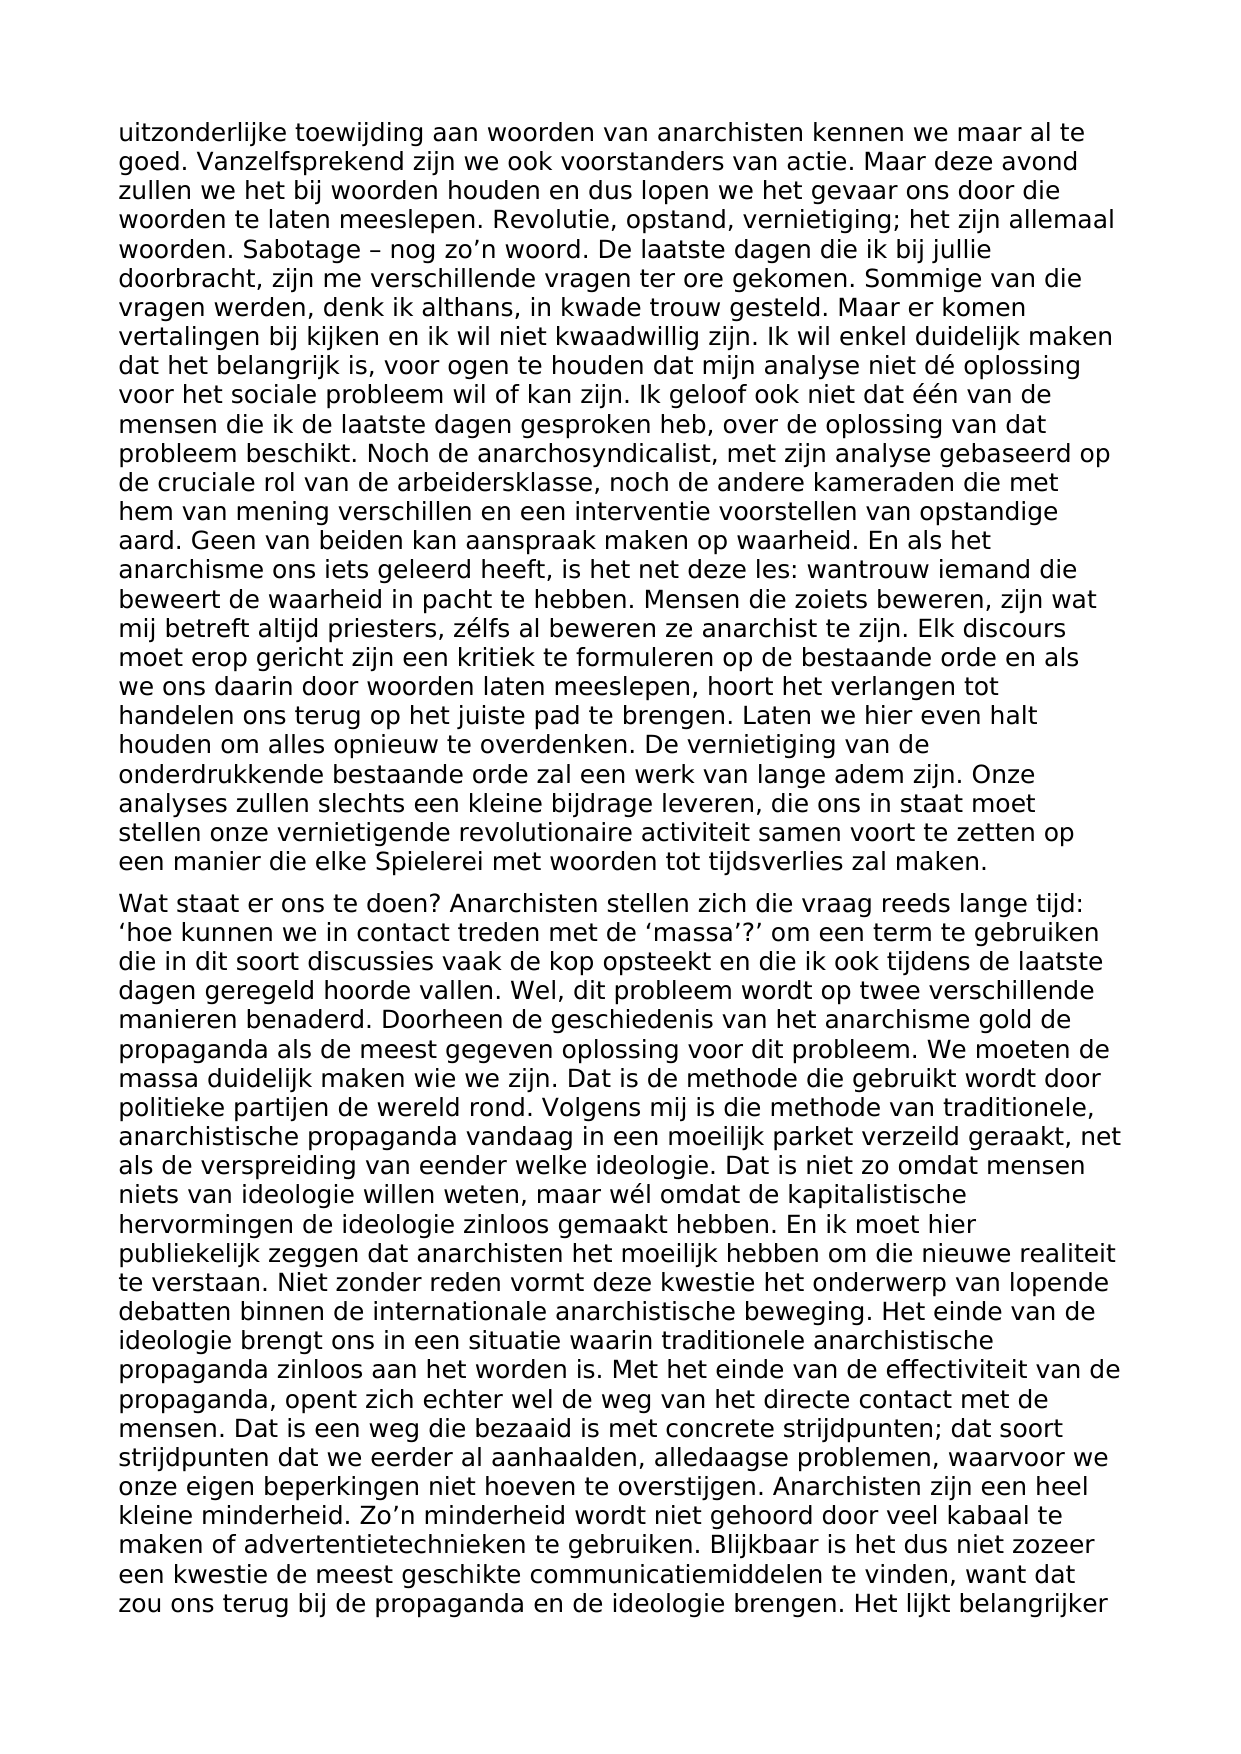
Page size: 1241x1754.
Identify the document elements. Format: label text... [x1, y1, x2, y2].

text uitzonderlijke toewijding aan woorden van anarchisten kennen we maar al te goed. Vanzelfsprekend zijn we ook voorstanders van actie. Maar deze avond zullen we het bij woorden houden en dus lopen we het gevaar ons door die woorden te laten meeslepen. Revolutie, opstand, vernietiging; het zijn allemaal woorden. Sabotage – nog zo’n woord. De laatste dagen die ik bij jullie doorbracht, zijn me verschillende vragen ter ore gekomen. Sommige van die vragen werden, denk ik althans, in kwade trouw gesteld. Maar er komen vertalingen bij kijken en ik wil niet kwaadwillig zijn. Ik wil enkel duidelijk maken dat het belangrijk is, voor ogen te houden dat mijn analyse niet dé oplossing voor het sociale probleem wil of kan zijn. Ik geloof ook niet dat één van de mensen die ik de laatste dagen gesproken heb, over de oplossing van dat probleem beschikt. Noch de anarchosyndicalist, met zijn analyse gebaseerd op de cruciale rol van de arbeidersklasse, noch de andere kameraden die met hem van mening verschillen en een interventie voorstellen van opstandige aard. Geen van beiden kan aanspraak maken op waarheid. En als het anarchisme ons iets geleerd heeft, is het net deze les: wantrouw iemand die beweert de waarheid in pacht te hebben. Mensen die zoiets beweren, zijn wat mij betreft altijd priesters, zélfs al beweren ze anarchist te zijn. Elk discours moet erop gericht zijn een kritiek te formuleren op de bestaande orde en als we ons daarin door woorden laten meeslepen, hoort het verlangen tot handelen ons terug op het juiste pad te brengen. Laten we hier even halt houden om alles opnieuw te overdenken. De vernietiging van de onderdrukkende bestaande orde zal een werk van lange adem zijn. Onze analyses zullen slechts een kleine bijdrage leveren, die ons in staat moet stellen onze vernietigende revolutionaire activiteit samen voort te zetten op een manier die elke Spielerei met woorden tot tijdsverlies zal maken. [118, 118, 1122, 876]
text Wat staat er ons te doen? Anarchisten stellen zich die vraag reeds lange tijd: ‘hoe kunnen we in contact treden met de ‘massa’?’ om een term te gebruiken die in dit soort discussies vaak de kop opsteekt en die ik ook tijdens de laatste dagen geregeld hoorde vallen. Wel, dit probleem wordt op twee verschillende manieren benaderd. Doorheen de geschiedenis van het anarchisme gold de propaganda als de meest gegeven oplossing voor dit probleem. We moeten de massa duidelijk maken wie we zijn. Dat is de methode die gebruikt wordt door politieke partijen de wereld rond. Volgens mij is die methode van traditionele, anarchistische propaganda vandaag in een moeilijk parket verzeild geraakt, net als de verspreiding van eender welke ideologie. Dat is niet zo omdat mensen niets van ideologie willen weten, maar wél omdat de kapitalistische hervormingen de ideologie zinloos gemaakt hebben. En ik moet hier publiekelijk zeggen dat anarchisten het moeilijk hebben om die nieuwe realiteit te verstaan. Niet zonder reden vormt deze kwestie het onderwerp van lopende debatten binnen de internationale anarchistische beweging. Het einde van de ideologie brengt ons in een situatie waarin traditionele anarchistische propaganda zinloos aan het worden is. Met het einde van de effectiviteit van de propaganda, opent zich echter wel de weg van het directe contact met de mensen. Dat is een weg die bezaaid is met concrete strijdpunten; dat soort strijdpunten dat we eerder al aanhaalden, alledaagse problemen, waarvoor we onze eigen beperkingen niet hoeven te overstijgen. Anarchisten zijn een heel kleine minderheid. Zo’n minderheid wordt niet gehoord door veel kabaal te maken of advertentietechnieken te gebruiken. Blijkbaar is het dus niet zozeer een kwestie de meest geschikte communicatiemiddelen te vinden, want dat zou ons terug bij de propaganda en de ideologie brengen. Het lijkt belangrijker [118, 889, 1122, 1618]
